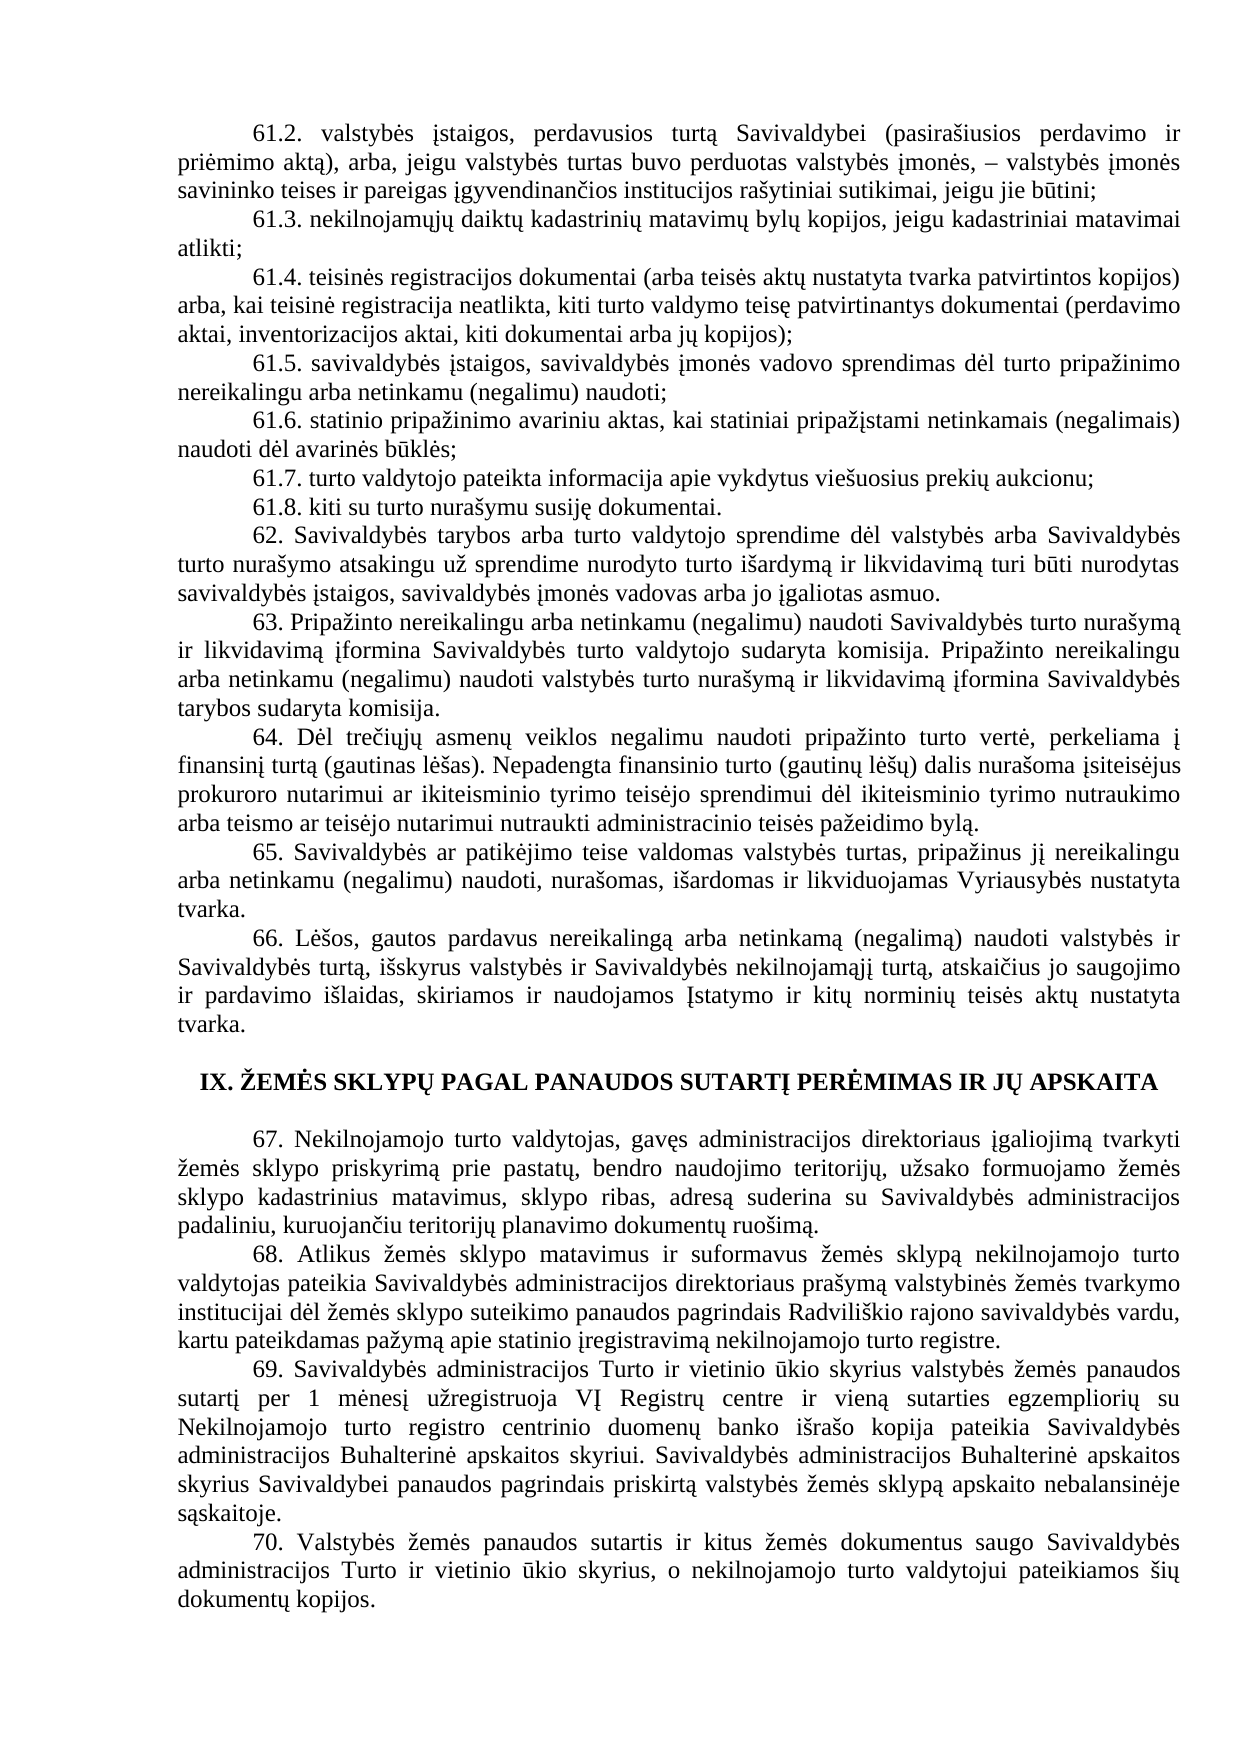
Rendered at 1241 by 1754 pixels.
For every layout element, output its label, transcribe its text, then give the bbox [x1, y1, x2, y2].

text 61.8. kiti su turto nurašymu susiję dokumentai. [177, 492, 1181, 521]
text 70. Valstybės žemės panaudos sutartis ir kitus žemės dokumentus saugo Savivaldybės administracijos Turto ir vietinio ūkio skyrius, o nekilnojamojo turto valdytojui pateikiamos šių dokumentų kopijos. [177, 1527, 1181, 1613]
text 61.2. valstybės įstaigos, perdavusios turtą Savivaldybei (pasirašiusios perdavimo ir priėmimo aktą), arba, jeigu valstybės turtas buvo perduotas valstybės įmonės, – valstybės įmonės savininko teises ir pareigas įgyvendinančios institucijos rašytiniai sutikimai, jeigu jie būtini; [177, 118, 1181, 204]
text 65. Savivaldybės ar patikėjimo teise valdomas valstybės turtas, pripažinus jį nereikalingu arba netinkamu (negalimu) naudoti, nurašomas, išardomas ir likviduojamas Vyriausybės nustatyta tvarka. [177, 837, 1181, 923]
text 63. Pripažinto nereikalingu arba netinkamu (negalimu) naudoti Savivaldybės turto nurašymą ir likvidavimą įformina Savivaldybės turto valdytojo sudaryta komisija. Pripažinto nereikalingu arba netinkamu (negalimu) naudoti valstybės turto nurašymą ir likvidavimą įformina Savivaldybės tarybos sudaryta komisija. [177, 607, 1181, 722]
text 61.6. statinio pripažinimo avariniu aktas, kai statiniai pripažįstami netinkamais (negalimais) naudoti dėl avarinės būklės; [177, 406, 1181, 463]
text 61.4. teisinės registracijos dokumentai (arba teisės aktų nustatyta tvarka patvirtintos kopijos) arba, kai teisinė registracija neatlikta, kiti turto valdymo teisę patvirtinantys dokumentai (perdavimo aktai, inventorizacijos aktai, kiti dokumentai arba jų kopijos); [177, 262, 1181, 348]
text 61.7. turto valdytojo pateikta informacija apie vykdytus viešuosius prekių aukcionu; [177, 463, 1181, 492]
text 61.5. savivaldybės įstaigos, savivaldybės įmonės vadovo sprendimas dėl turto pripažinimo nereikalingu arba netinkamu (negalimu) naudoti; [177, 348, 1181, 406]
text 68. Atlikus žemės sklypo matavimus ir suformavus žemės sklypą nekilnojamojo turto valdytojas pateikia Savivaldybės administracijos direktoriaus prašymą valstybinės žemės tvarkymo institucijai dėl žemės sklypo suteikimo panaudos pagrindais Radviliškio rajono savivaldybės vardu, kartu pateikdamas pažymą apie statinio įregistravimą nekilnojamojo turto registre. [177, 1239, 1181, 1354]
text 66. Lėšos, gautos pardavus nereikalingą arba netinkamą (negalimą) naudoti valstybės ir Savivaldybės turtą, išskyrus valstybės ir Savivaldybės nekilnojamąjį turtą, atskaičius jo saugojimo ir pardavimo išlaidas, skiriamos ir naudojamos Įstatymo ir kitų norminių teisės aktų nustatyta tvarka. [177, 923, 1181, 1038]
text 64. Dėl trečiųjų asmenų veiklos negalimu naudoti pripažinto turto vertė, perkeliama į finansinį turtą (gautinas lėšas). Nepadengta finansinio turto (gautinų lėšų) dalis nurašoma įsiteisėjus prokuroro nutarimui ar ikiteisminio tyrimo teisėjo sprendimui dėl ikiteisminio tyrimo nutraukimo arba teismo ar teisėjo nutarimui nutraukti administracinio teisės pažeidimo bylą. [177, 722, 1181, 837]
text IX. ŽEMĖS SKLYPŲ PAGAL PANAUDOS SUTARTĮ PERĖMIMAS IR JŲ APSKAITA [177, 1067, 1181, 1096]
text 67. Nekilnojamojo turto valdytojas, gavęs administracijos direktoriaus įgaliojimą tvarkyti žemės sklypo priskyrimą prie pastatų, bendro naudojimo teritorijų, užsako formuojamo žemės sklypo kadastrinius matavimus, sklypo ribas, adresą suderina su Savivaldybės administracijos padaliniu, kuruojančiu teritorijų planavimo dokumentų ruošimą. [177, 1124, 1181, 1239]
text 69. Savivaldybės administracijos Turto ir vietinio ūkio skyrius valstybės žemės panaudos sutartį per 1 mėnesį užregistruoja VĮ Registrų centre ir vieną sutarties egzempliorių su Nekilnojamojo turto registro centrinio duomenų banko išrašo kopija pateikia Savivaldybės administracijos Buhalterinė apskaitos skyriui. Savivaldybės administracijos Buhalterinė apskaitos skyrius Savivaldybei panaudos pagrindais priskirtą valstybės žemės sklypą apskaito nebalansinėje sąskaitoje. [177, 1354, 1181, 1527]
text 61.3. nekilnojamųjų daiktų kadastrinių matavimų bylų kopijos, jeigu kadastriniai matavimai atlikti; [177, 204, 1181, 262]
text 62. Savivaldybės tarybos arba turto valdytojo sprendime dėl valstybės arba Savivaldybės turto nurašymo atsakingu už sprendime nurodyto turto išardymą ir likvidavimą turi būti nurodytas savivaldybės įstaigos, savivaldybės įmonės vadovas arba jo įgaliotas asmuo. [177, 521, 1181, 607]
